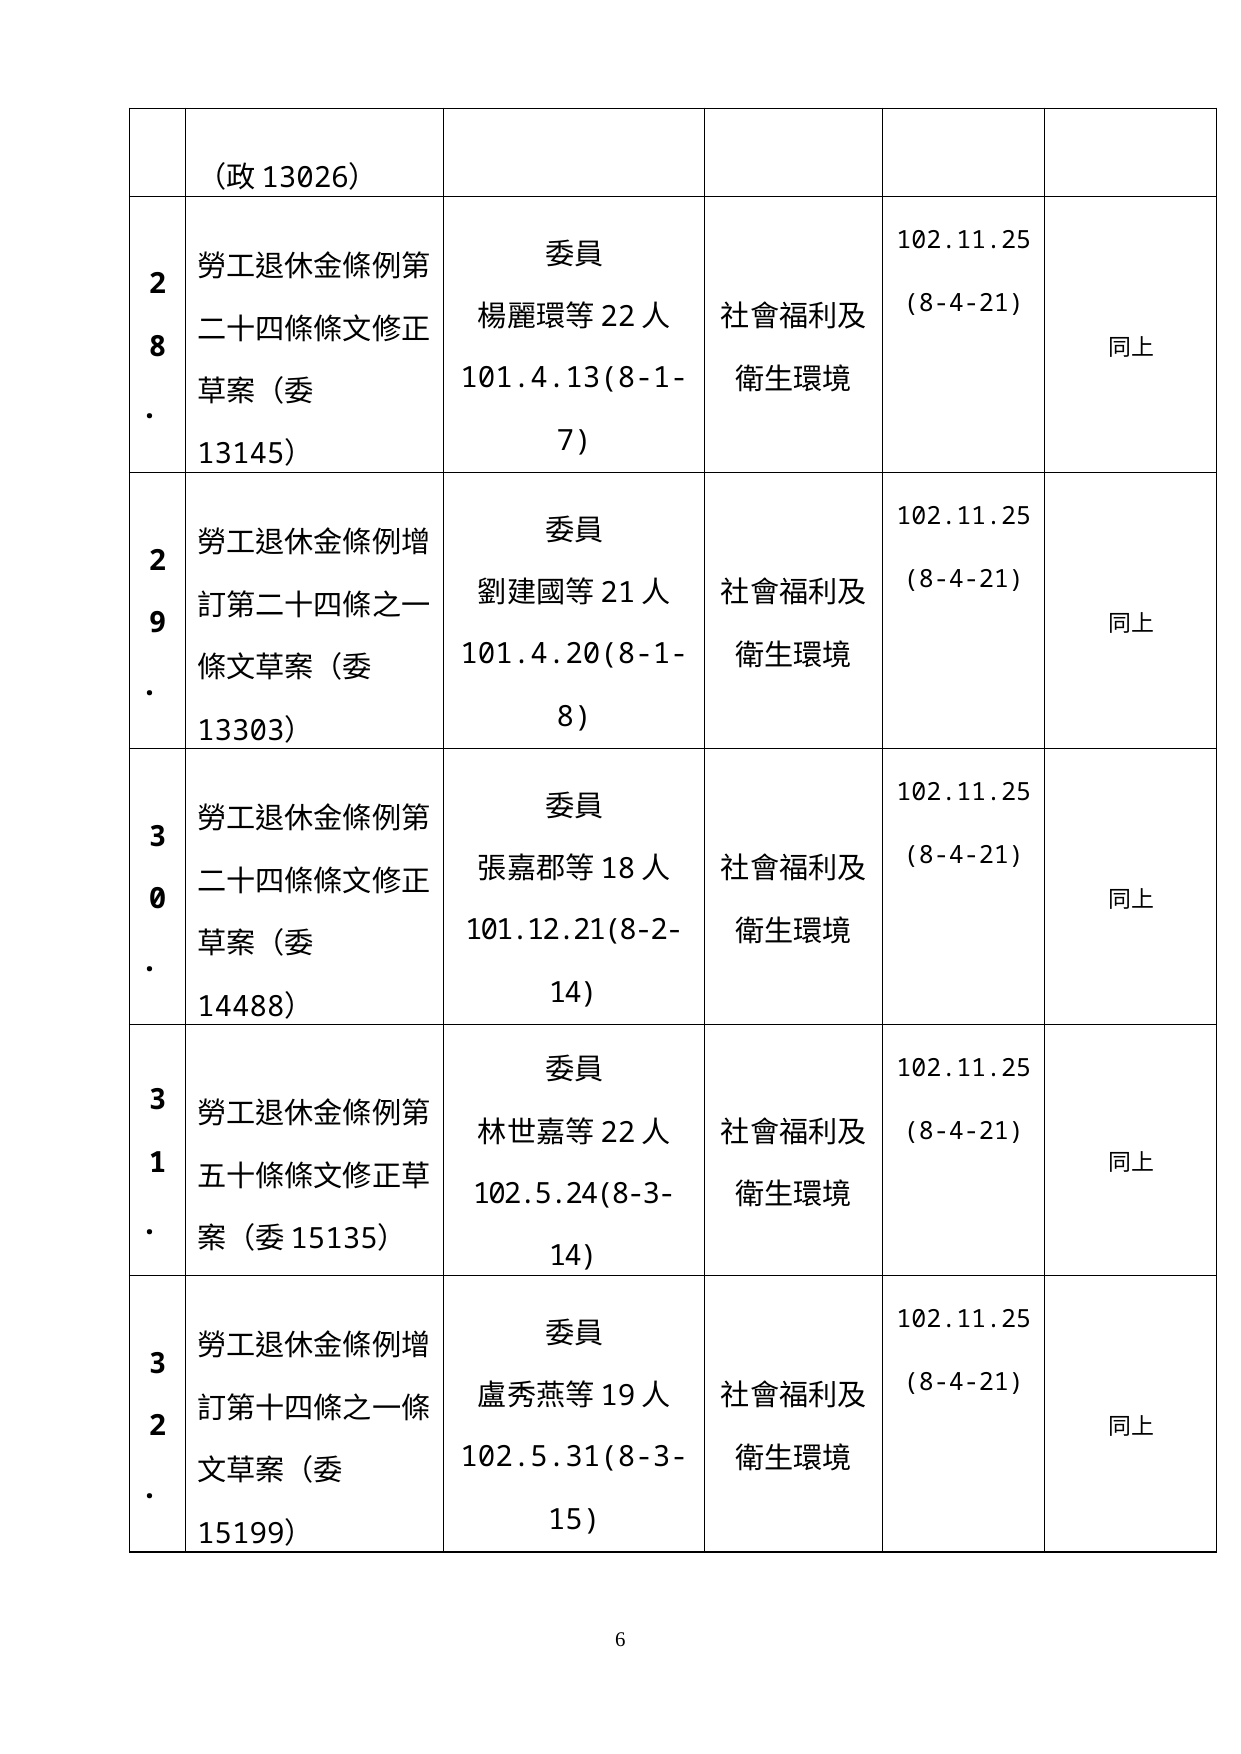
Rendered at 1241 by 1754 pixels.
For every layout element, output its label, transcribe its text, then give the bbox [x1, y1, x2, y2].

table_cell 委員 張嘉郡等18人101.12.21(8-2-14) [444, 749, 704, 1024]
table_cell 勞工退休金條例第五十條條文修正草案（委15135） [186, 1025, 443, 1275]
table_cell 同上 [1045, 1276, 1216, 1551]
table_cell [130, 749, 185, 1024]
table_cell [705, 109, 882, 196]
table_cell 社會福利及衛生環境 [705, 749, 882, 1024]
table_cell 委員 林世嘉等22人102.5.24(8-3-14) [444, 1025, 704, 1275]
table_cell [130, 1025, 185, 1275]
table_cell 同上 [1045, 473, 1216, 748]
table_cell [1045, 109, 1216, 196]
table_cell 社會福利及衛生環境 [705, 1276, 882, 1551]
table_cell [130, 109, 185, 196]
table_cell 102.11.25 (8-4-21) [883, 1276, 1044, 1551]
table_cell [130, 197, 185, 472]
table_cell 102.11.25 (8-4-21) [883, 1025, 1044, 1275]
table_cell 同上 [1045, 197, 1216, 472]
table_cell 委員 楊麗環等22人101.4.13(8-1-7) [444, 197, 704, 472]
table_cell [883, 109, 1044, 196]
table_cell [130, 473, 185, 748]
table_cell 委員 劉建國等21人101.4.20(8-1-8) [444, 473, 704, 748]
table_cell 102.11.25 (8-4-21) [883, 197, 1044, 472]
table_cell [444, 109, 704, 196]
table_cell 勞工退休金條例第二十四條條文修正草案（委14488） [186, 749, 443, 1024]
table_cell 同上 [1045, 1025, 1216, 1275]
table_cell （政13026） [186, 109, 443, 196]
table_cell 102.11.25 (8-4-21) [883, 473, 1044, 748]
table_cell 社會福利及衛生環境 [705, 1025, 882, 1275]
table_cell 勞工退休金條例第二十四條條文修正草案（委13145） [186, 197, 443, 472]
table_cell [130, 1276, 185, 1551]
table_cell 同上 [1045, 749, 1216, 1024]
table_cell 102.11.25 (8-4-21) [883, 749, 1044, 1024]
table_cell 社會福利及衛生環境 [705, 197, 882, 472]
table_cell 委員 盧秀燕等19人102.5.31(8-3-15) [444, 1276, 704, 1551]
table_cell 社會福利及衛生環境 [705, 473, 882, 748]
table_cell 勞工退休金條例增訂第十四條之一條文草案（委15199） [186, 1276, 443, 1551]
table_cell 勞工退休金條例增訂第二十四條之一條文草案（委13303） [186, 473, 443, 748]
